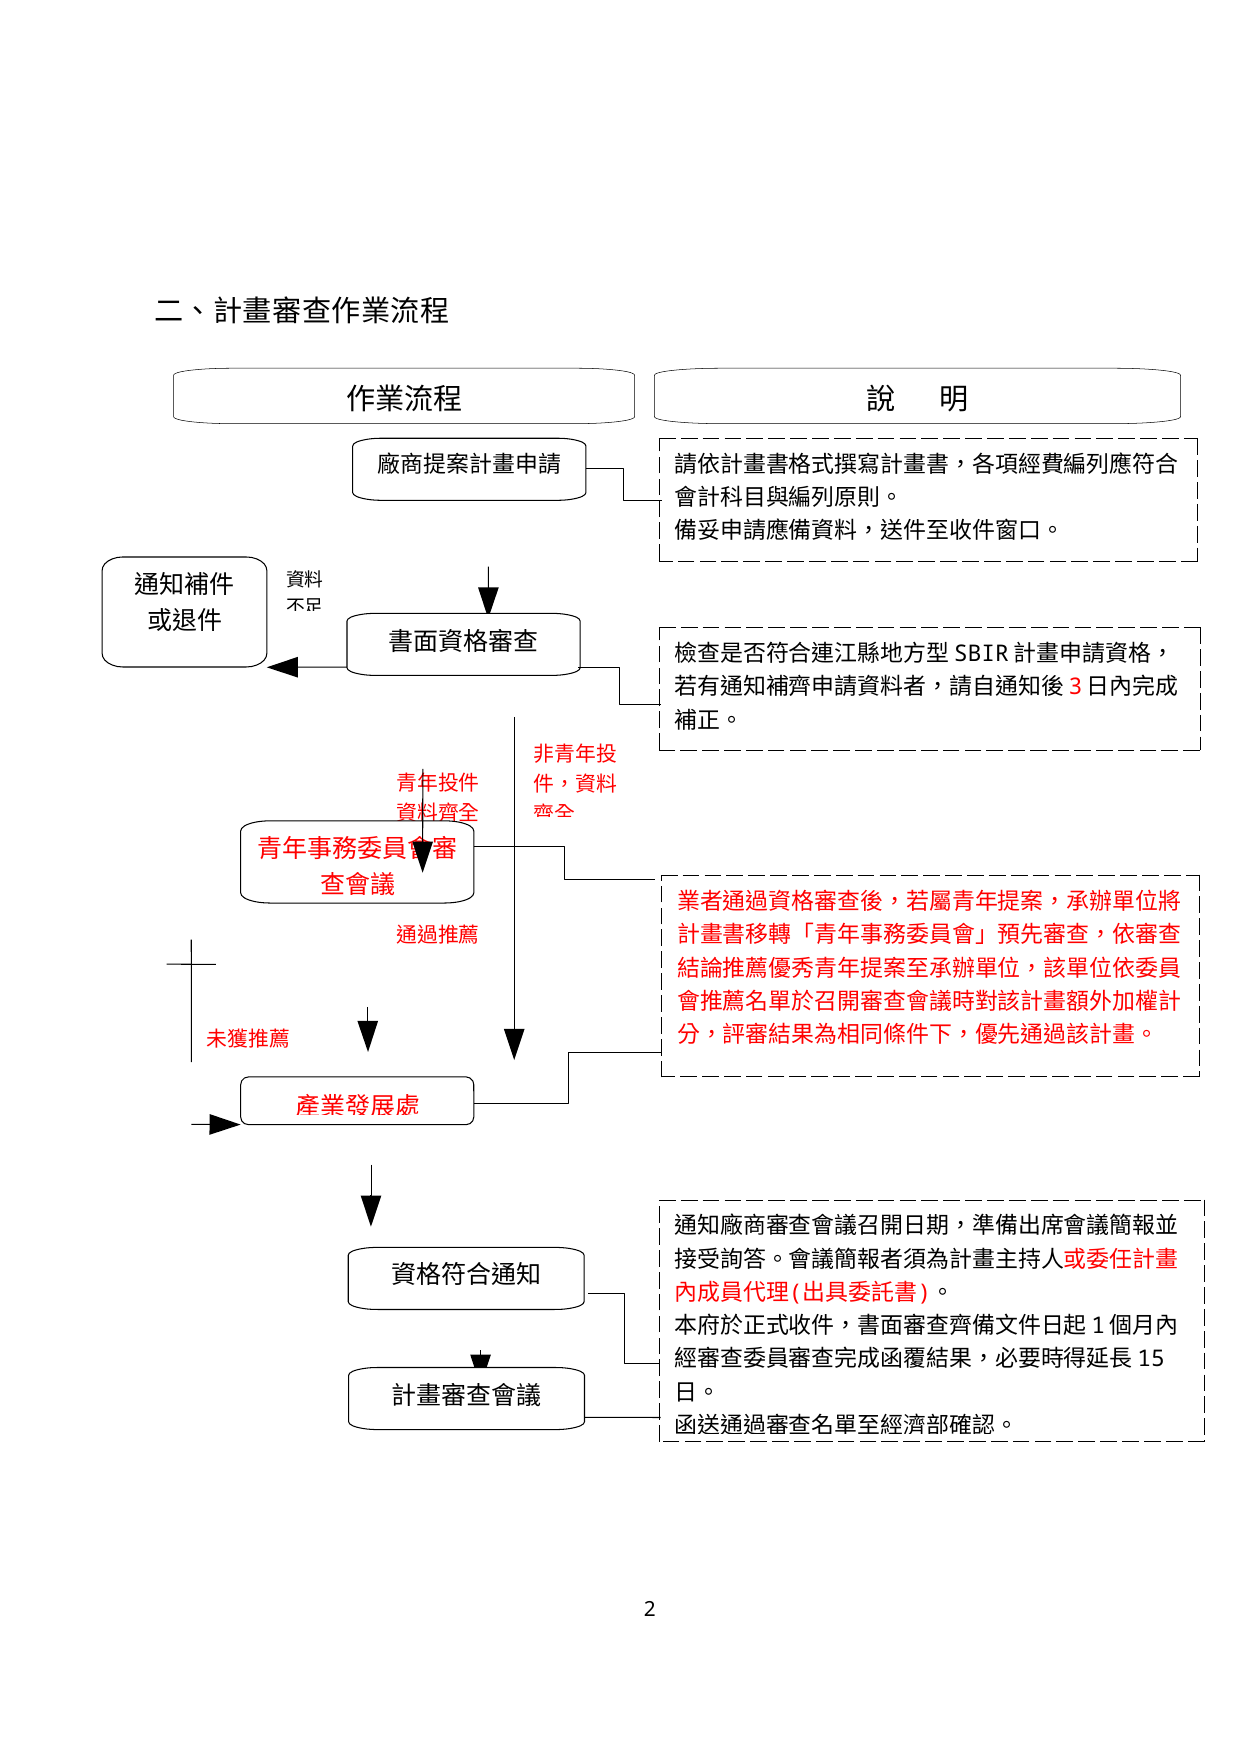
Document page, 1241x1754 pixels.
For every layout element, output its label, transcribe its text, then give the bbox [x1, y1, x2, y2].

text 通知廠商審查會議召開日期，準備出席會議簡報並接受詢答。會議簡報者須為計畫主持人或委任計畫內成員代理(出具委託書)。 [674, 1207, 1189, 1307]
text 備妥申請應備資料，送件至收件窗口。 [674, 512, 1182, 546]
text 未獲推薦 [206, 1022, 302, 1052]
text 計畫審查會議 [364, 1375, 569, 1411]
text 請依計畫書格式撰寫計畫書，各項經費編列應符合會計科目與編列原則。 [674, 446, 1182, 512]
text 廠商提案計畫申請 [368, 446, 571, 479]
text 說 明 [669, 376, 1166, 416]
text 青年事務委員會審查會議 [256, 828, 459, 895]
text 業者通過資格審查後，若屬青年提案，承辦單位將計畫書移轉「青年事務委員會」預先審查，依審查結論推薦優秀青年提案至承辦單位，該單位依委員會推薦名單於召開審查會議時對該計畫額外加權計分，評審結果為相同條件下，優先通過該計畫。 [677, 883, 1184, 1049]
text 函送通過審查名單至經濟部確認。 [674, 1407, 1189, 1434]
text 產業發展處 [258, 1087, 456, 1115]
text 不足 [286, 592, 323, 610]
text 資料 [286, 564, 323, 592]
text 書面資格審查 [362, 621, 565, 657]
text 青年投件資料齊全 [396, 766, 487, 825]
text 通過推薦 [396, 918, 487, 948]
text 通知補件 [117, 564, 252, 601]
text 非青年投件，資料齊全 [534, 737, 619, 817]
text 二、計畫審查作業流程 [118, 287, 1181, 330]
text 或退件 [117, 601, 252, 637]
text 檢查是否符合連江縣地方型SBIR計畫申請資格，若有通知補齊申請資料者，請自通知後3日內完成補正。 [674, 635, 1185, 735]
text 資格符合通知 [363, 1255, 569, 1291]
text 本府於正式收件，書面審查齊備文件日起1個月內經審查委員審查完成函覆結果，必要時得延長15日。 [674, 1307, 1189, 1407]
text 作業流程 [189, 376, 619, 416]
